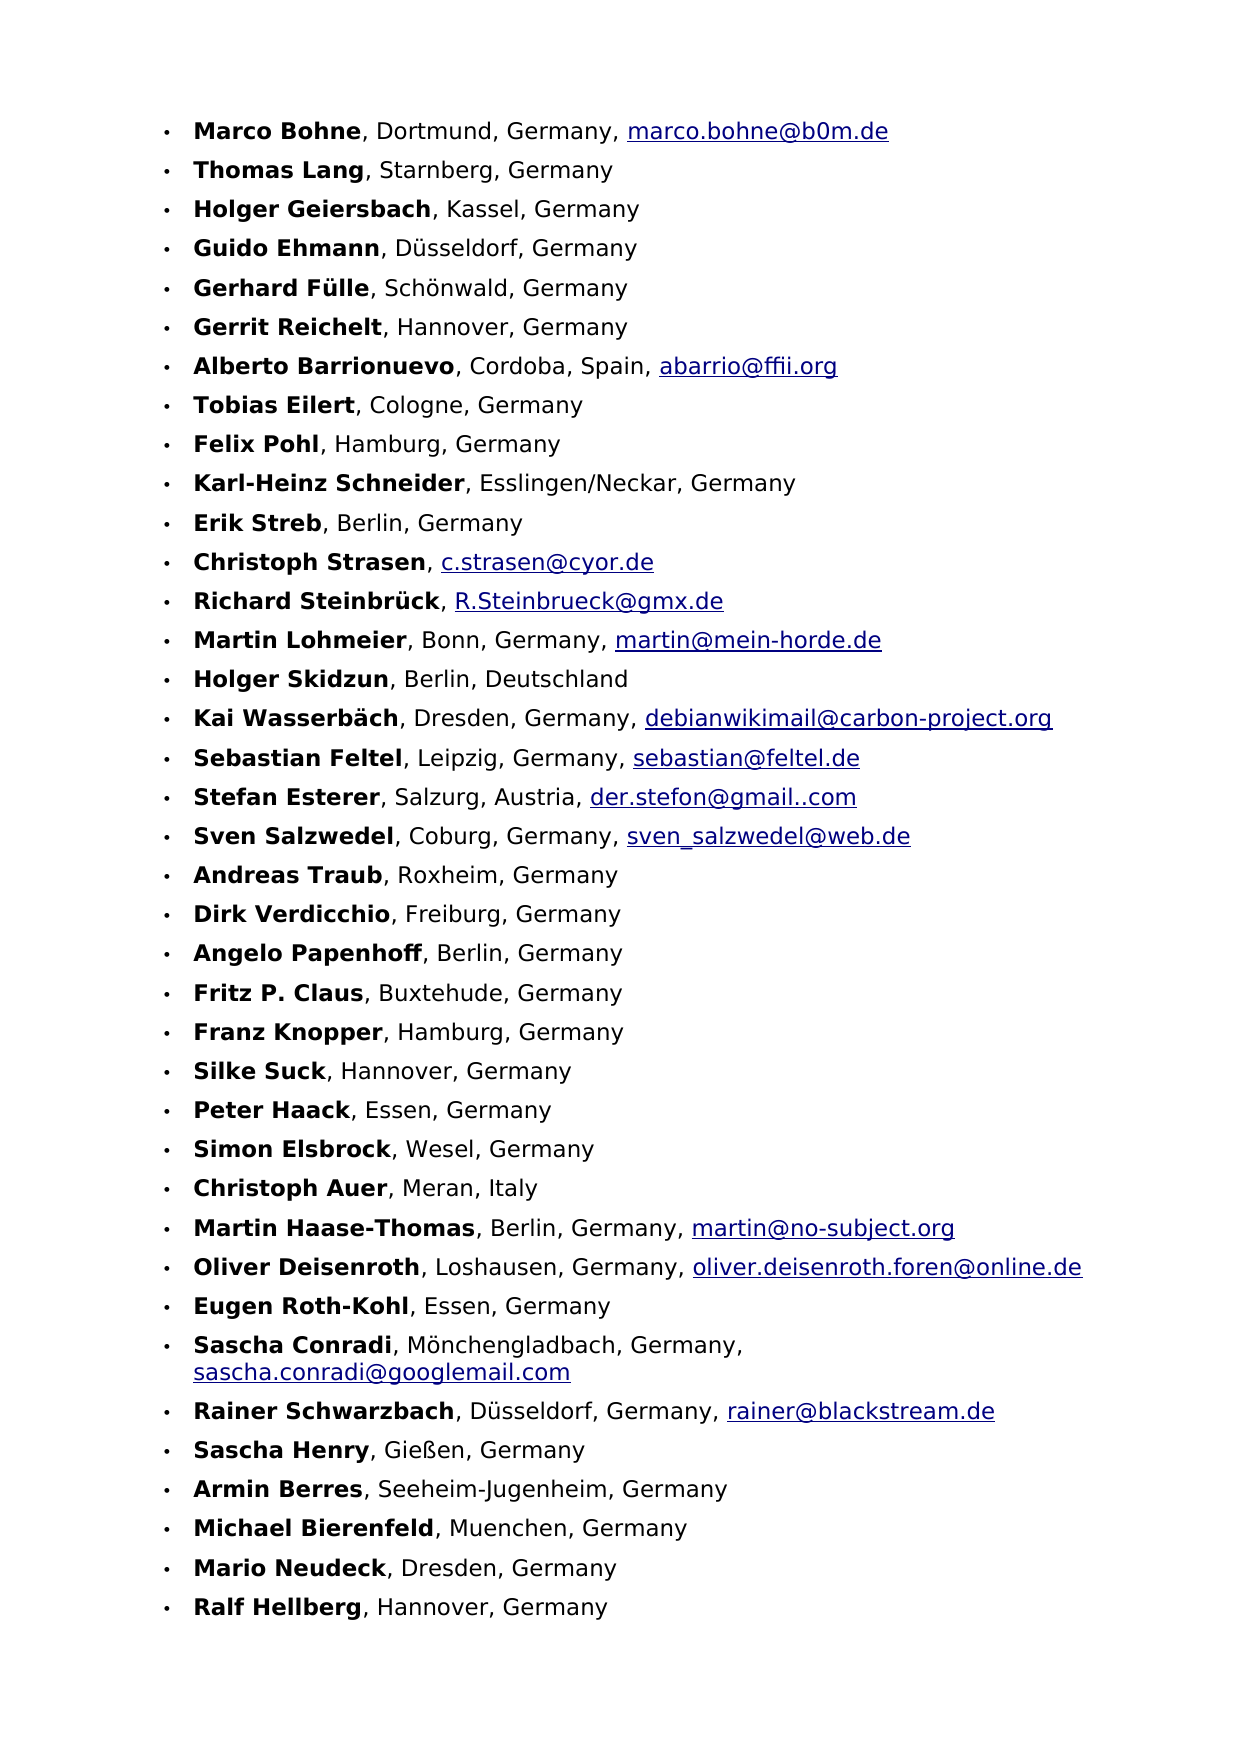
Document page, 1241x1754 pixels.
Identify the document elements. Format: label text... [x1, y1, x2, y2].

list Simon Elsbrock, Wesel, Germany [164, 1136, 1122, 1163]
list Thomas Lang, Starnberg, Germany [164, 157, 1122, 184]
list Sascha Conradi, Mönchengladbach, Germany, sascha.conradi@googlemail.com [164, 1332, 1122, 1386]
list Holger Geiersbach, Kassel, Germany [164, 196, 1122, 223]
list Sebastian Feltel, Leipzig, Germany, sebastian@feltel.de [164, 745, 1122, 771]
list Sascha Henry, Gießen, Germany [164, 1437, 1122, 1464]
list Kai Wasserbäch, Dresden, Germany, debianwikimail@carbon-project.org [164, 706, 1122, 732]
list Felix Pohl, Hamburg, Germany [164, 431, 1122, 458]
list Holger Skidzun, Berlin, Deutschland [164, 666, 1122, 693]
list Fritz P. Claus, Buxtehude, Germany [164, 980, 1122, 1006]
list Dirk Verdicchio, Freiburg, Germany [164, 901, 1122, 928]
list Martin Lohmeier, Bonn, Germany, martin@mein-horde.de [164, 627, 1122, 654]
list Christoph Strasen, c.strasen@cyor.de [164, 549, 1122, 576]
list Andreas Traub, Roxheim, Germany [164, 862, 1122, 889]
list Michael Bierenfeld, Muenchen, Germany [164, 1516, 1122, 1542]
list Tobias Eilert, Cologne, Germany [164, 392, 1122, 419]
list Sven Salzwedel, Coburg, Germany, sven_salzwedel@web.de [164, 823, 1122, 850]
list Guido Ehmann, Düsseldorf, Germany [164, 236, 1122, 262]
list Franz Knopper, Hamburg, Germany [164, 1019, 1122, 1046]
list Martin Haase-Thomas, Berlin, Germany, martin@no-subject.org [164, 1215, 1122, 1241]
list Stefan Esterer, Salzurg, Austria, der.stefon@gmail..com [164, 784, 1122, 811]
list Alberto Barrionuevo, Cordoba, Spain, abarrio@ffii.org [164, 353, 1122, 380]
list Peter Haack, Essen, Germany [164, 1097, 1122, 1124]
list Armin Berres, Seeheim-Jugenheim, Germany [164, 1476, 1122, 1503]
list Erik Streb, Berlin, Germany [164, 510, 1122, 536]
list Silke Suck, Hannover, Germany [164, 1058, 1122, 1085]
list Angelo Papenhoff, Berlin, Germany [164, 941, 1122, 967]
list Mario Neudeck, Dresden, Germany [164, 1555, 1122, 1581]
list Ralf Hellberg, Hannover, Germany [164, 1594, 1122, 1621]
list Gerhard Fülle, Schönwald, Germany [164, 275, 1122, 301]
list Rainer Schwarzbach, Düsseldorf, Germany, rainer@blackstream.de [164, 1398, 1122, 1425]
list Eugen Roth-Kohl, Essen, Germany [164, 1293, 1122, 1320]
list Richard Steinbrück, R.Steinbrueck@gmx.de [164, 588, 1122, 615]
list Marco Bohne, Dortmund, Germany, marco.bohne@b0m.de [164, 118, 1122, 145]
list Oliver Deisenroth, Loshausen, Germany, oliver.deisenroth.foren@online.de [164, 1254, 1122, 1281]
list Karl-Heinz Schneider, Esslingen/Neckar, Germany [164, 471, 1122, 497]
list Gerrit Reichelt, Hannover, Germany [164, 314, 1122, 341]
list Christoph Auer, Meran, Italy [164, 1176, 1122, 1202]
